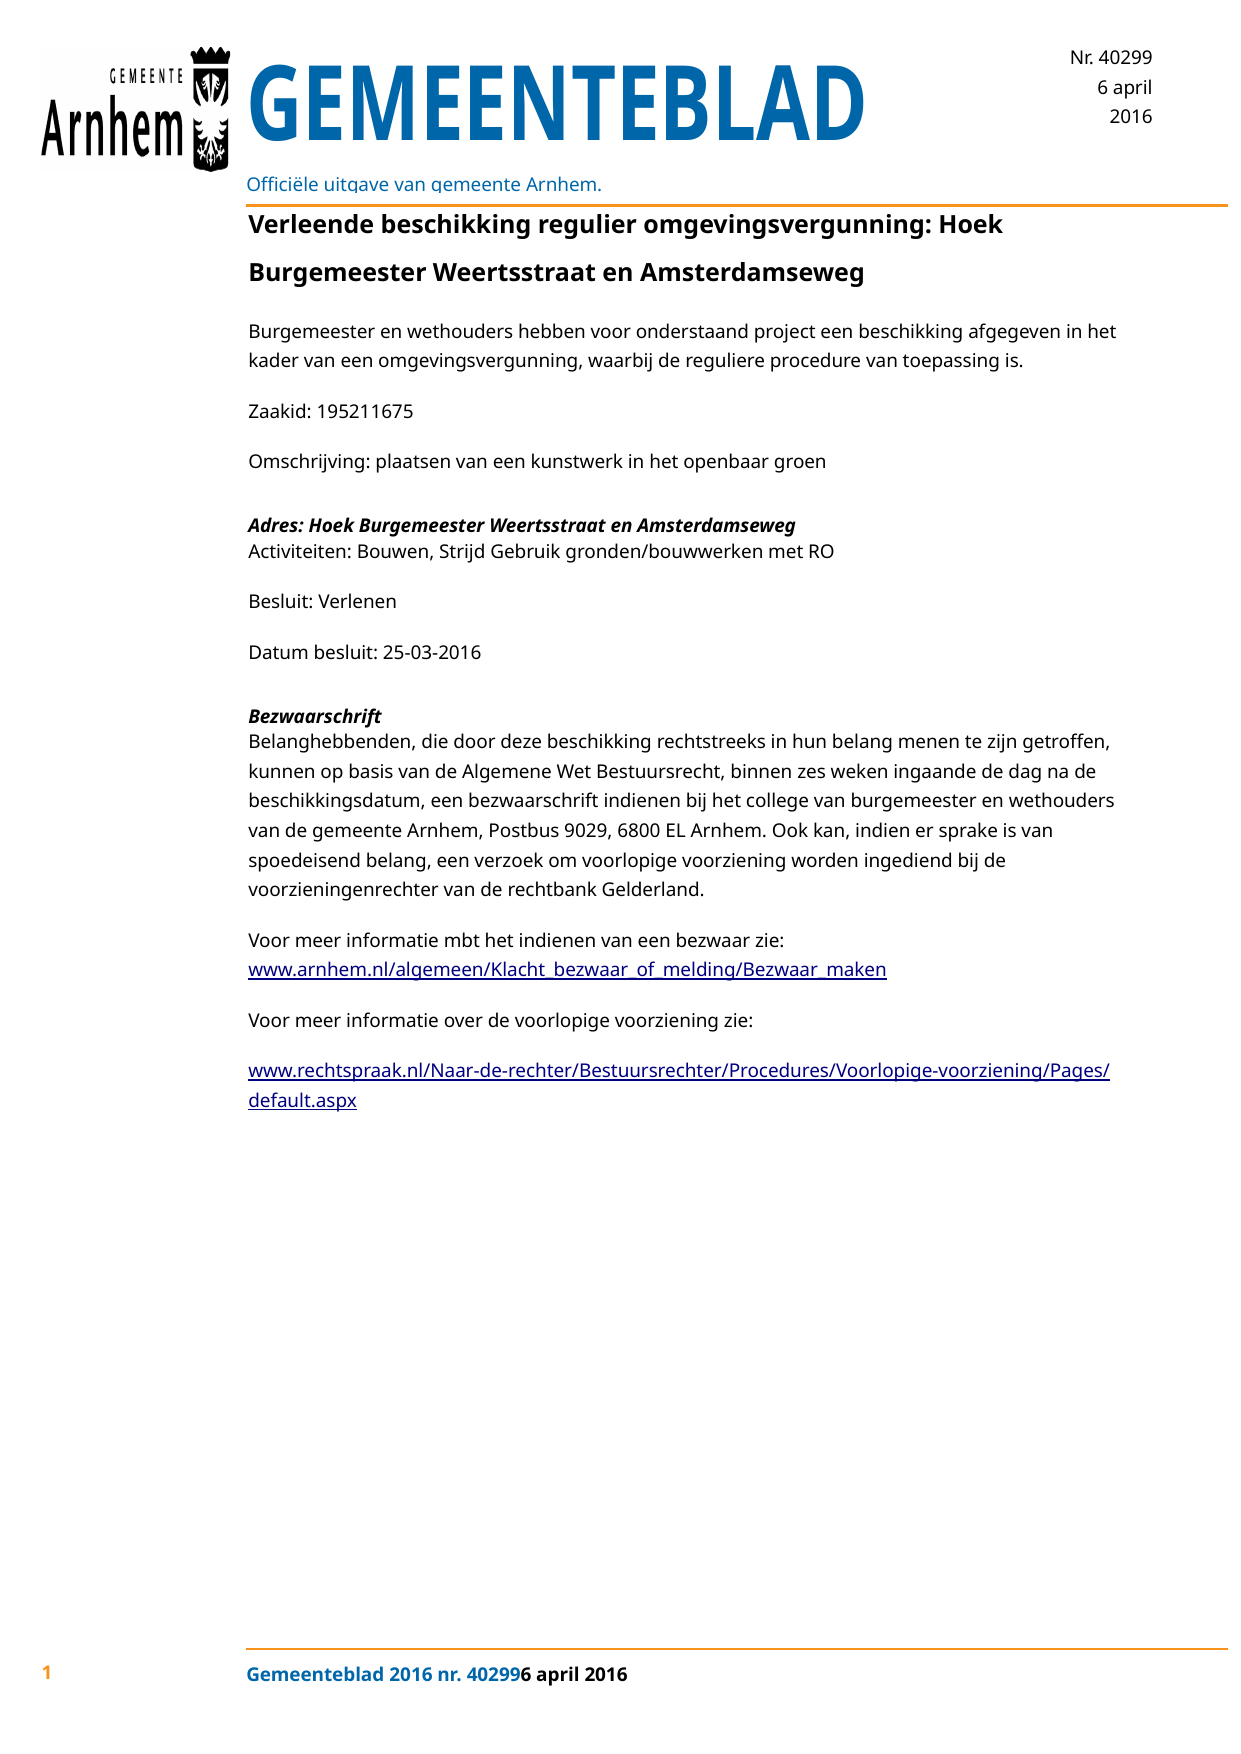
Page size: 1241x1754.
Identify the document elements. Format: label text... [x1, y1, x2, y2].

text Burgemeester en wethouders hebben voor onderstaand project een beschikking afgegeven in het kader van een omgevingsvergunning, waarbij de reguliere procedure van toepassing is. [248, 318, 1152, 373]
text Voor meer informatie over de voorlopige voorziening zie: [248, 1007, 1152, 1033]
text Adres: Hoek Burgemeester Weertsstraat en Amsterdamseweg [248, 512, 1152, 538]
text Activiteiten: Bouwen, Strijd Gebruik gronden/bouwwerken met RO [248, 538, 1152, 564]
picture [41, 47, 231, 172]
text Besluit: Verlenen [248, 588, 1152, 614]
text Zaakid: 195211675 [248, 398, 1152, 424]
text Verleende beschikking regulier omgevingsvergunning: Hoek Burgemeester Weertsstraat en Amsterdamseweg [248, 207, 1152, 288]
text Omschrijving: plaatsen van een kunstwerk in het openbaar groen [248, 448, 1152, 474]
text Bezwaarschrift [248, 703, 1152, 728]
text Belanghebbenden, die door deze beschikking rechtstreeks in hun belang menen te zijn getroffen, kunnen op basis van de Algemene Wet Bestuursrecht, binnen zes weken ingaande de dag na de beschikkingsdatum, een bezwaarschrift indienen bij het college van burgemeester en wethouders van de gemeente Arnhem, Postbus 9029, 6800 EL Arnhem. Ook kan, indien er sprake is van spoedeisend belang, een verzoek om voorlopige voorziening worden ingediend bij de voorzieningenrechter van de rechtbank Gelderland. [248, 728, 1152, 902]
text Voor meer informatie mbt het indienen van een bezwaar zie: www.arnhem.nl/algemeen/Klacht_bezwaar_of_melding/Bezwaar_maken [248, 927, 1152, 982]
text Datum besluit: 25-03-2016 [248, 639, 1152, 664]
text www.rechtspraak.nl/Naar-de-rechter/Bestuursrechter/Procedures/Voorlopige-voorziening/Pages/default.aspx [248, 1057, 1152, 1113]
